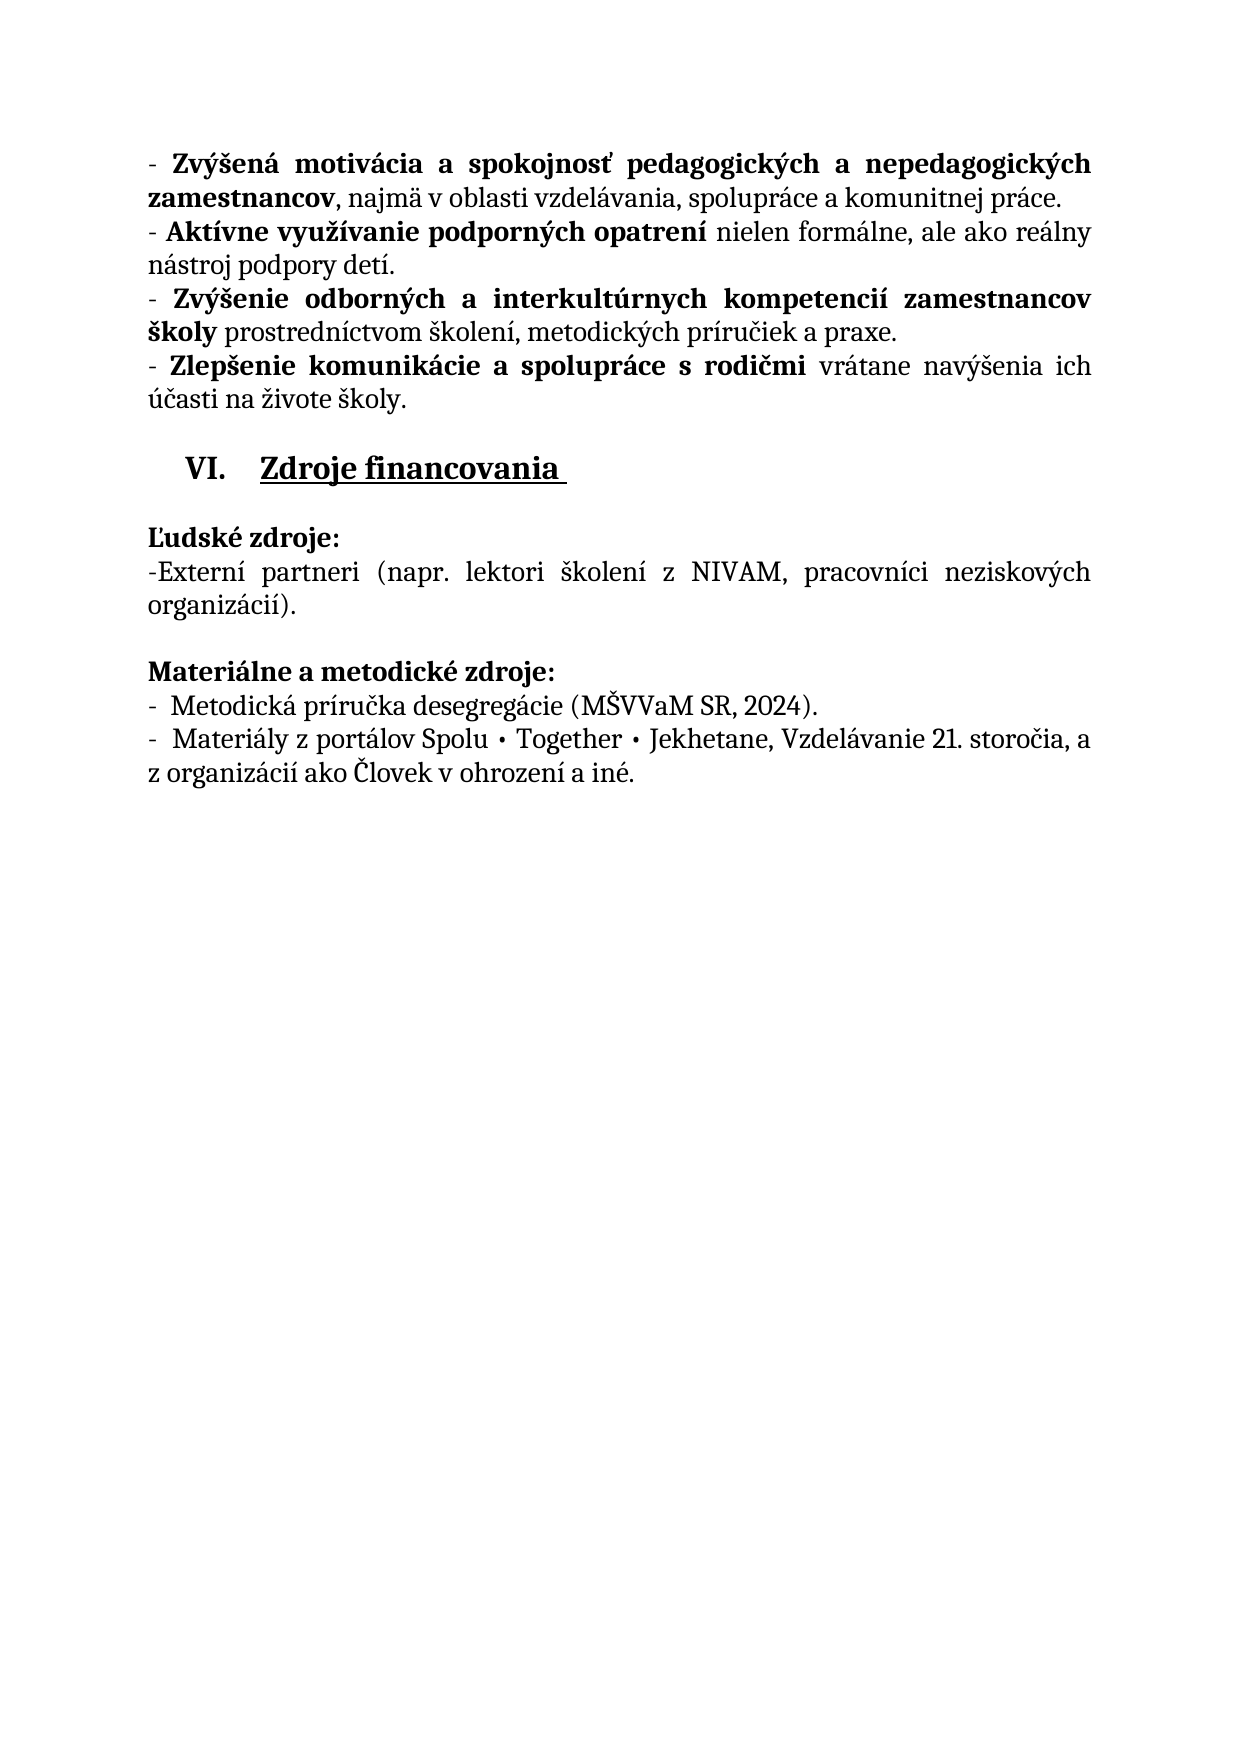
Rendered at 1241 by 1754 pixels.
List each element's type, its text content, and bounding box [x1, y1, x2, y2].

text - Metodická príručka desegregácie (MŠVVaM SR, 2024). [148, 689, 1093, 723]
text - Materiály z portálov Spolu • Together • Jekhetane, Vzdelávanie 21. storočia, a z organizácií ako Človek v ohrození a iné. [148, 723, 1093, 790]
list Zdroje financovania [185, 449, 1093, 488]
text - Zlepšenie komunikácie a spolupráce s rodičmi vrátane navýšenia ich účasti na živote školy. [148, 349, 1093, 416]
text -Externí partneri (napr. lektori školení z NIVAM, pracovníci neziskových organizácií). [148, 555, 1093, 622]
text Materiálne a metodické zdroje: [148, 656, 1093, 689]
text - Zvýšená motivácia a spokojnosť pedagogických a nepedagogických zamestnancov, najmä v oblasti vzdelávania, spolupráce a komunitnej práce. [148, 148, 1093, 215]
text - Zvýšenie odborných a interkultúrnych kompetencií zamestnancov školy prostredníctvom školení, metodických príručiek a praxe. [148, 282, 1093, 349]
text Ľudské zdroje: [148, 521, 1093, 555]
text - Aktívne využívanie podporných opatrení nielen formálne, ale ako reálny nástroj podpory detí. [148, 215, 1093, 282]
